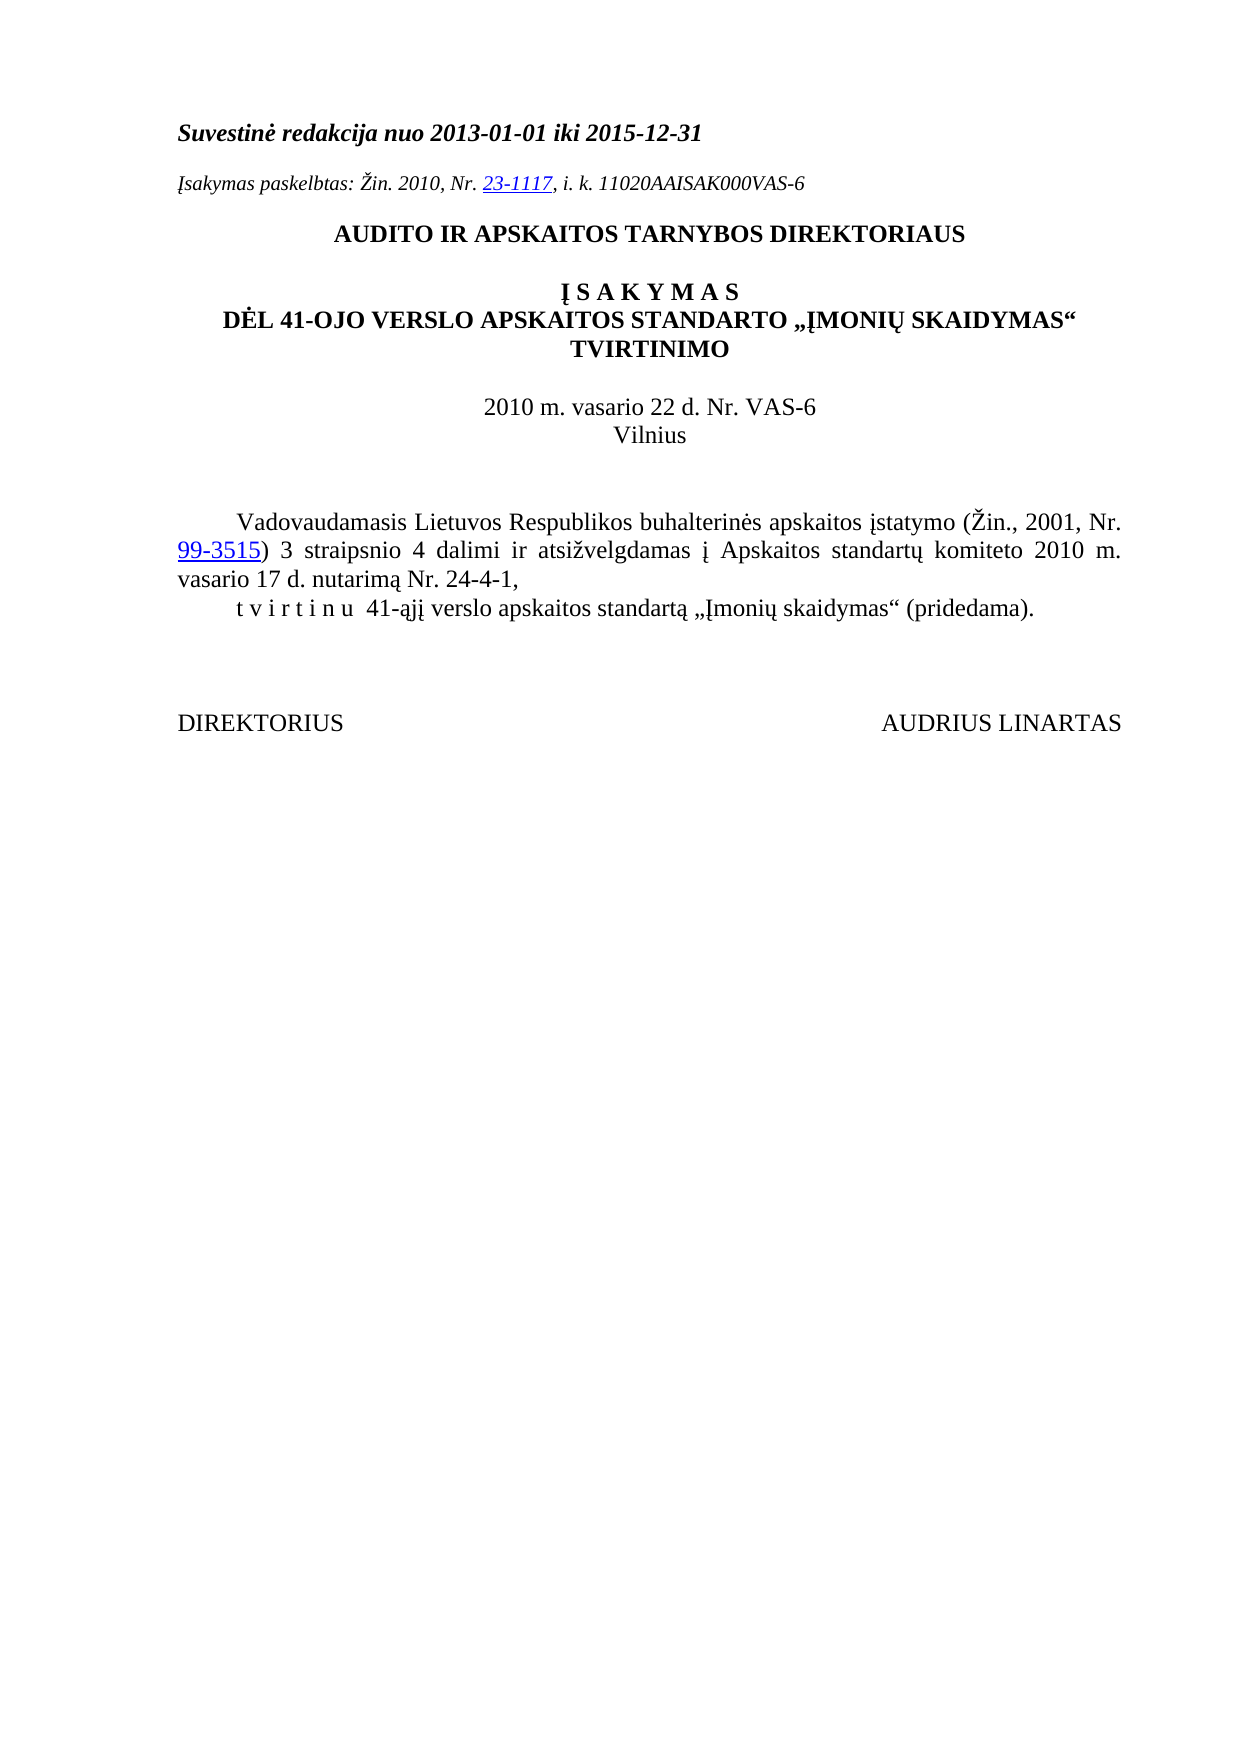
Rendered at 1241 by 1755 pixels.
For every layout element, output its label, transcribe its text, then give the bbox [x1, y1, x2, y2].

text ĮSAKYMAS [177, 277, 1122, 305]
text Įsakymas paskelbtas: Žin. 2010, Nr. 23-1117, i. k. 11020AAISAK000VAS-6 [177, 171, 1122, 195]
text Direktorius Audrius Linartas [177, 708, 1122, 737]
text Vilnius [177, 420, 1122, 449]
text AUDITO IR APSKAITOS TARNYBOS DIREKTORIAUS [177, 219, 1122, 248]
text Suvestinė redakcija nuo 2013-01-01 iki 2015-12-31 [177, 118, 1122, 147]
text DĖL 41-OJO VERSLO APSKAITOS STANDARTO „ĮMONIŲ SKAIDYMAS“ TVIRTINIMO [177, 305, 1122, 363]
text 2010 m. vasario 22 d. Nr. VAS-6 [177, 392, 1122, 420]
text Vadovaudamasis Lietuvos Respublikos buhalterinės apskaitos įstatymo (Žin., 2001, Nr. 99-3515) 3 straipsnio 4 dalimi ir atsižvelgdamas į Apskaitos standartų komiteto 2010 m. vasario 17 d. nutarimą Nr. 24-4-1, [177, 507, 1122, 593]
text tvirtinu 41-ąjį verslo apskaitos standartą „Įmonių skaidymas“ (pridedama). [177, 593, 1122, 622]
